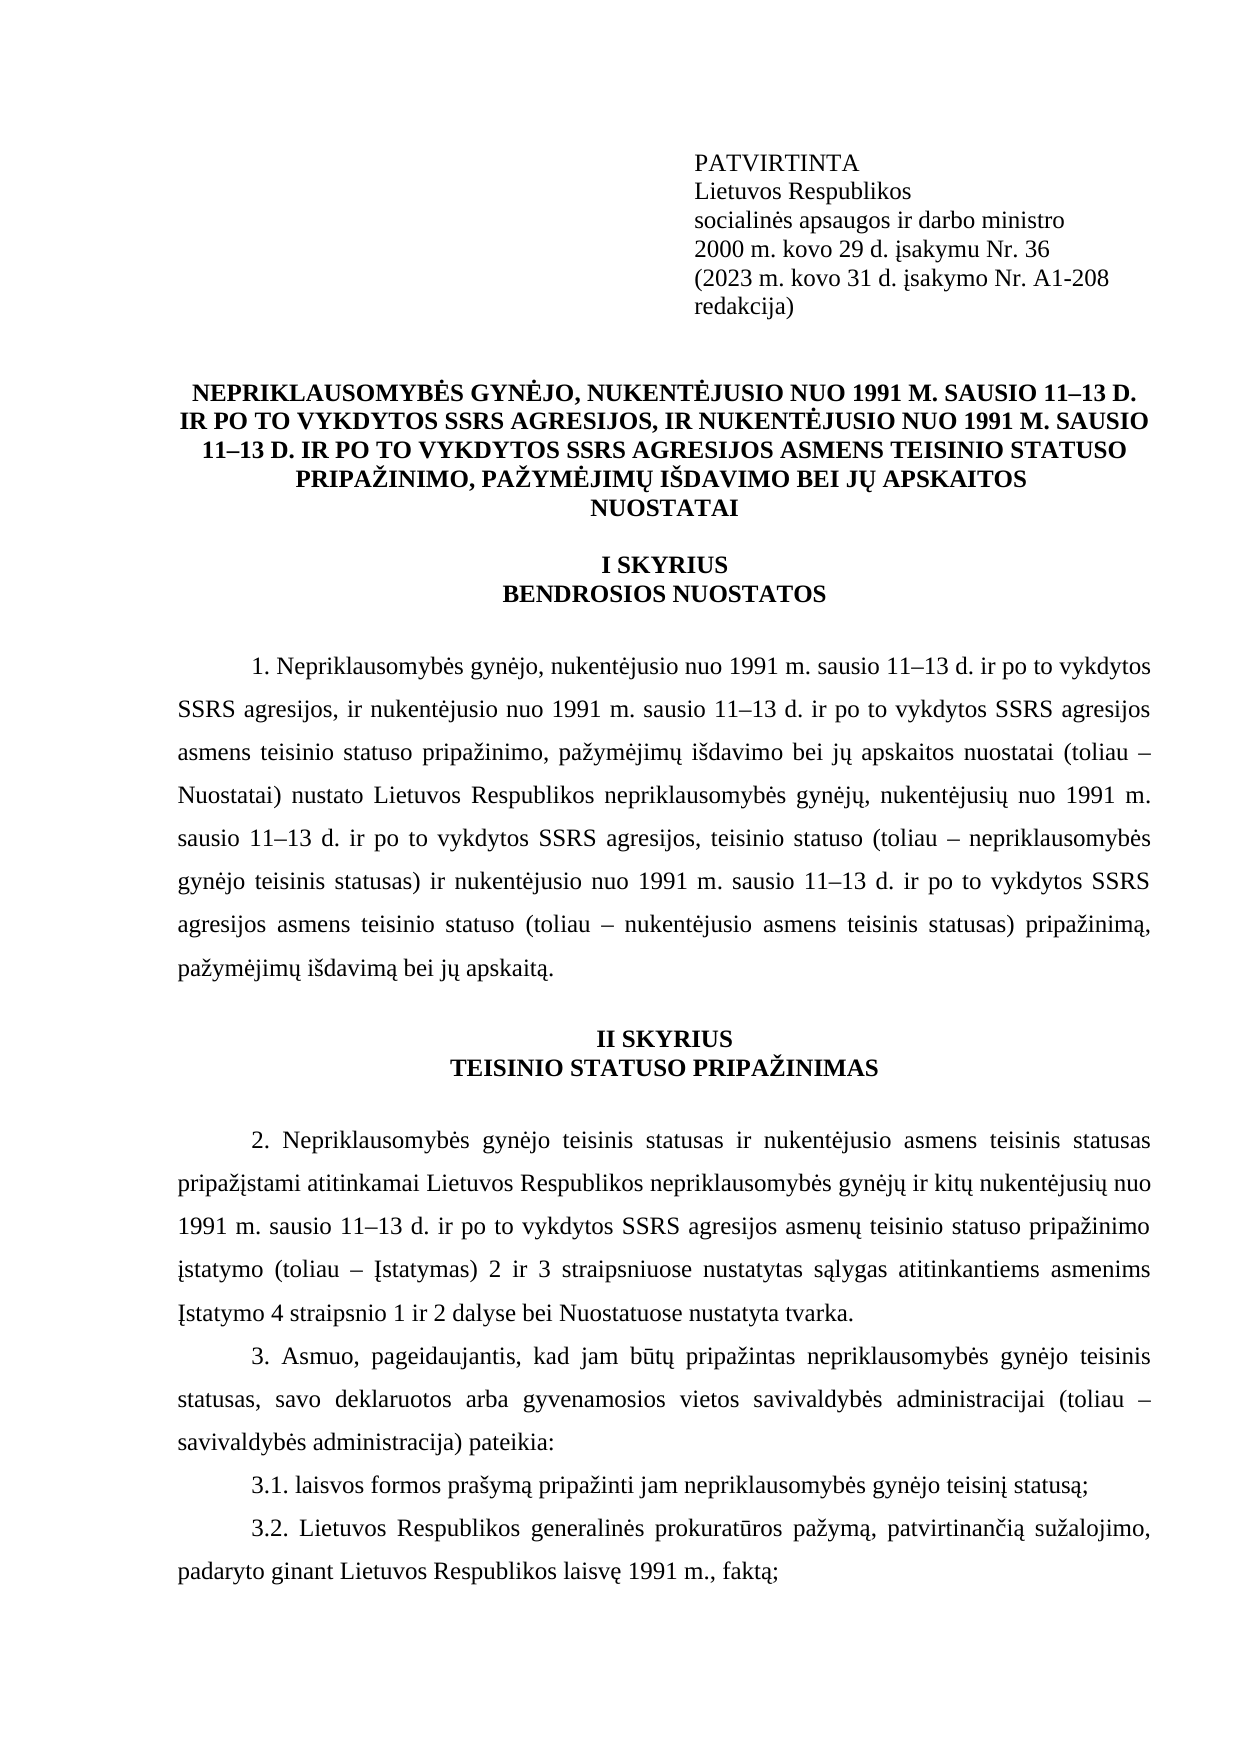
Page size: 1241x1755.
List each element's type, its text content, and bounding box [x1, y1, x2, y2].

text (2023 m. kovo 31 d. įsakymo Nr. A1-208 [694, 263, 1152, 291]
text Nepriklausomybės gynėjo, nukentėjusio nuo 1991 m. sausio 11–13 d. ir po to vykdytos SSRS agresijos, ir nukentėjusio nuo 1991 m. sausio [177, 378, 1152, 435]
text nuostatai [177, 493, 1152, 521]
text BENDROSIOS NUOSTATOS [177, 579, 1152, 608]
text 2000 m. kovo 29 d. įsakymu Nr. 36 [694, 234, 1152, 263]
text II skyrius [177, 1024, 1152, 1053]
text 3. Asmuo, pageidaujantis, kad jam būtų pripažintas nepriklausomybės gynėjo teisinis statusas, savo deklaruotos arba gyvenamosios vietos savivaldybės administracijai (toliau – savivaldybės administracija) pateikia: [177, 1341, 1152, 1456]
text Teisinio statuso pripažinimas [177, 1053, 1152, 1082]
text 1. Nepriklausomybės gynėjo, nukentėjusio nuo 1991 m. sausio 11–13 d. ir po to vykdytos SSRS agresijos, ir nukentėjusio nuo 1991 m. sausio 11–13 d. ir po to vykdytos SSRS agresijos asmens teisinio statuso pripažinimo, pažymėjimų išdavimo bei jų apskaitos nuostatai (toliau – Nuostatai) nustato Lietuvos Respublikos nepriklausomybės gynėjų, nukentėjusių nuo 1991 m. sausio 11–13 d. ir po to vykdytos SSRS agresijos, teisinio statuso (toliau – nepriklausomybės gynėjo teisinis statusas) ir nukentėjusio nuo 1991 m. sausio 11–13 d. ir po to vykdytos SSRS agresijos asmens teisinio statuso (toliau – nukentėjusio asmens teisinis statusas) pripažinimą, pažymėjimų išdavimą bei jų apskaitą. [177, 651, 1152, 981]
text 11–13 d. ir po to vykdytos SSRS agresijos asmens teisinio statuso pripažinimo, pažymėjimų išdavimo bei jų apskaitos [177, 435, 1152, 493]
text PATVIRTINTA [694, 148, 1152, 176]
text socialinės apsaugos ir darbo ministro [694, 205, 1152, 234]
text I skyrius [177, 550, 1152, 579]
text 3.1. laisvos formos prašymą pripažinti jam nepriklausomybės gynėjo teisinį statusą; [177, 1470, 1152, 1499]
text Lietuvos Respublikos [694, 176, 1152, 205]
text 2. Nepriklausomybės gynėjo teisinis statusas ir nukentėjusio asmens teisinis statusas pripažįstami atitinkamai Lietuvos Respublikos nepriklausomybės gynėjų ir kitų nukentėjusių nuo 1991 m. sausio 11–13 d. ir po to vykdytos SSRS agresijos asmenų teisinio statuso pripažinimo įstatymo (toliau – Įstatymas) 2 ir 3 straipsniuose nustatytas sąlygas atitinkantiems asmenims Įstatymo 4 straipsnio 1 ir 2 dalyse bei Nuostatuose nustatyta tvarka. [177, 1125, 1152, 1326]
text 3.2. Lietuvos Respublikos generalinės prokuratūros pažymą, patvirtinančią sužalojimo, padaryto ginant Lietuvos Respublikos laisvę 1991 m., faktą; [177, 1513, 1152, 1585]
text redakcija) [694, 291, 1152, 320]
